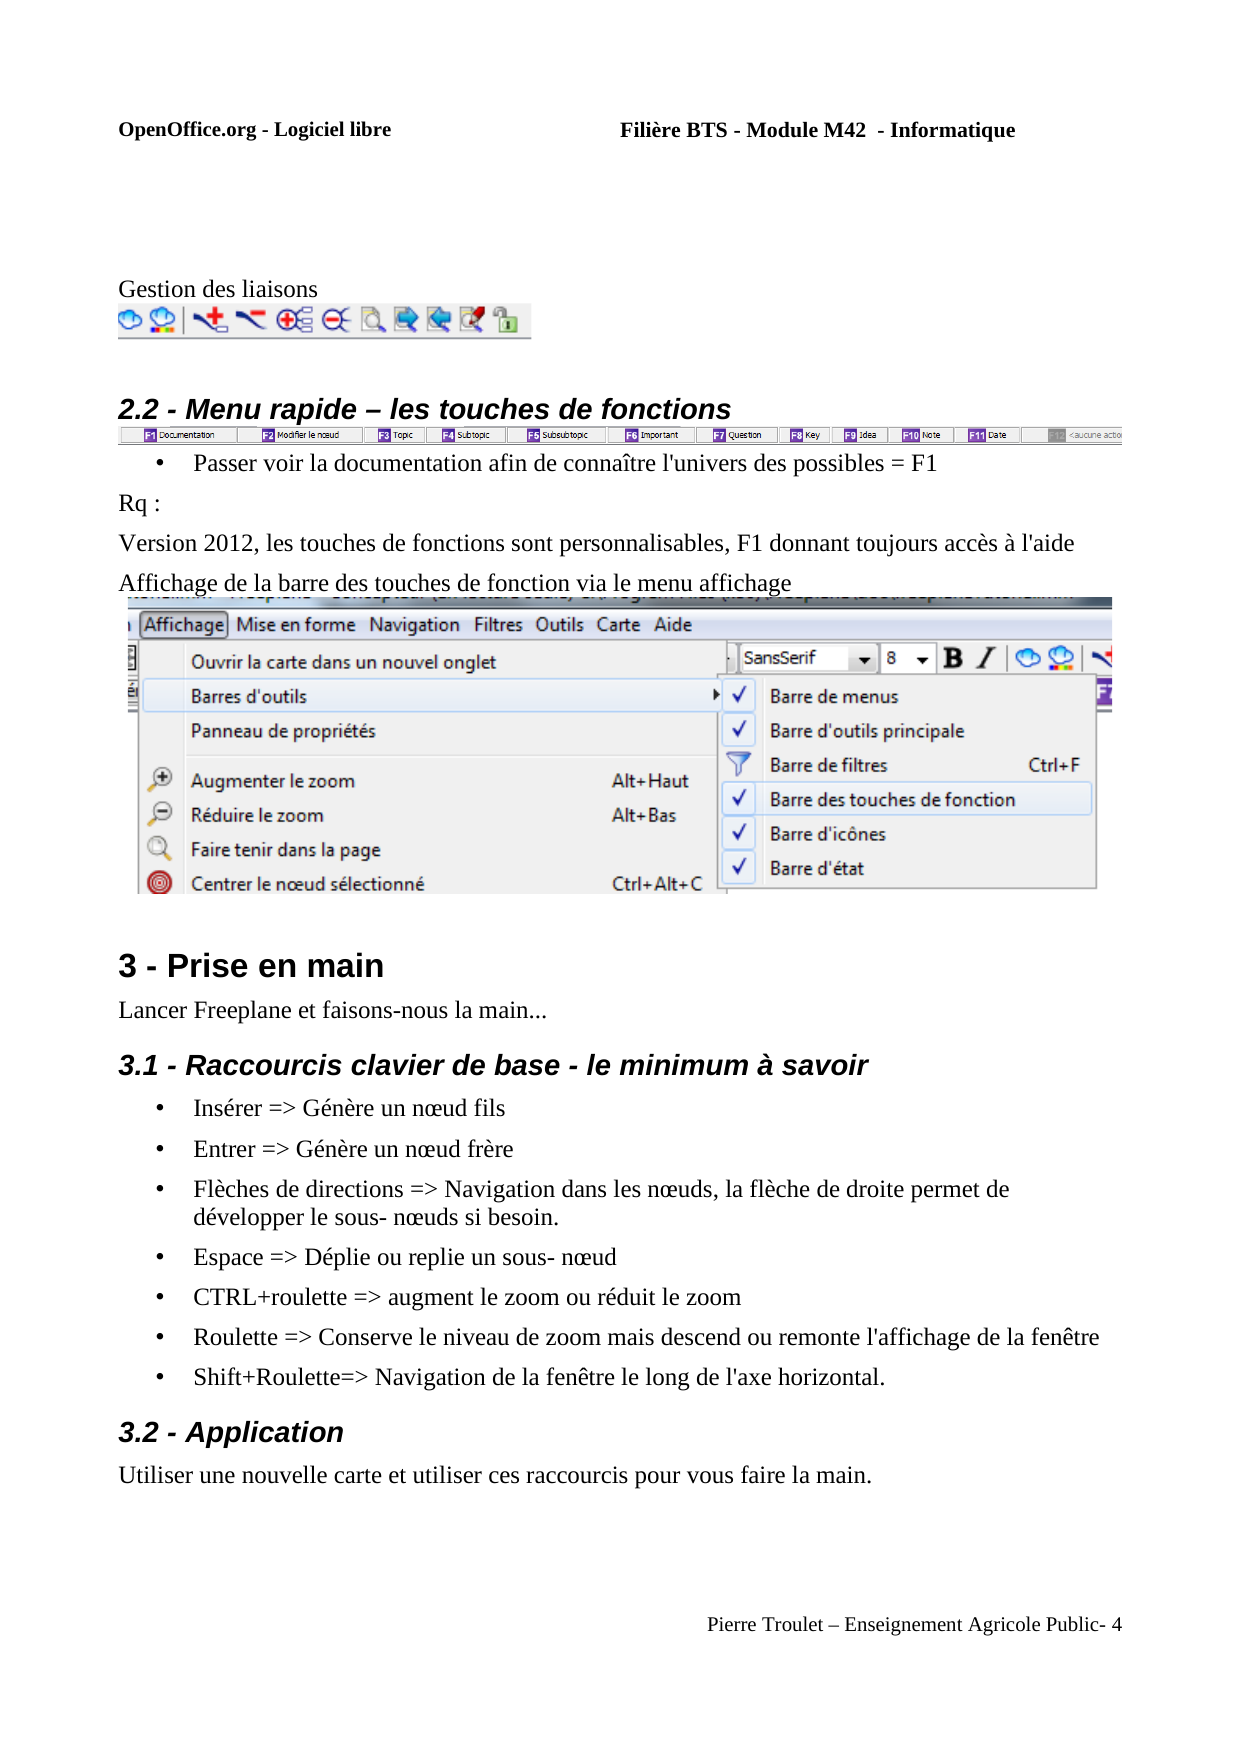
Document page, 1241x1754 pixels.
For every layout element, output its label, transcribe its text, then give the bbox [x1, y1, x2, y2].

subtitle Menu rapide – les touches de fonctions [118, 393, 1122, 426]
text Lancer Freeplane et faisons-nous la main... [118, 997, 1122, 1024]
list Roulette => Conserve le niveau de zoom mais descend ou remonte l'affichage de la fenêtre [156, 1323, 1122, 1351]
picture [127, 597, 1113, 894]
list CTRL+roulette => augment le zoom ou réduit le zoom [156, 1283, 1122, 1311]
text Rq : [118, 489, 1122, 517]
text Version 2012, les touches de fonctions sont personnalisables, F1 donnant toujours accès à l'aide [118, 529, 1122, 557]
list Flèches de directions => Navigation dans les nœuds, la flèche de droite permet de développer le sous- nœuds si besoin. [156, 1175, 1122, 1230]
picture [118, 303, 532, 341]
list Insérer => Génère un nœud fils [156, 1094, 1122, 1122]
subtitle Application [118, 1416, 1122, 1449]
subtitle Raccourcis clavier de base - le minimum à savoir [118, 1049, 1122, 1082]
text Utiliser une nouvelle carte et utiliser ces raccourcis pour vous faire la main. [118, 1461, 1122, 1489]
text Gestion des liaisons [118, 275, 1122, 303]
subtitle Prise en main [118, 947, 1122, 984]
list Shift+Roulette=> Navigation de la fenêtre le long de l'axe horizontal. [156, 1363, 1122, 1391]
picture [118, 426, 1122, 449]
list Passer voir la documentation afin de connaître l'univers des possibles = F1 [156, 449, 1122, 477]
list Espace => Déplie ou replie un sous- nœud [156, 1243, 1122, 1271]
list Entrer => Génère un nœud frère [156, 1135, 1122, 1162]
text Affichage de la barre des touches de fonction via le menu affichage [118, 569, 1122, 597]
